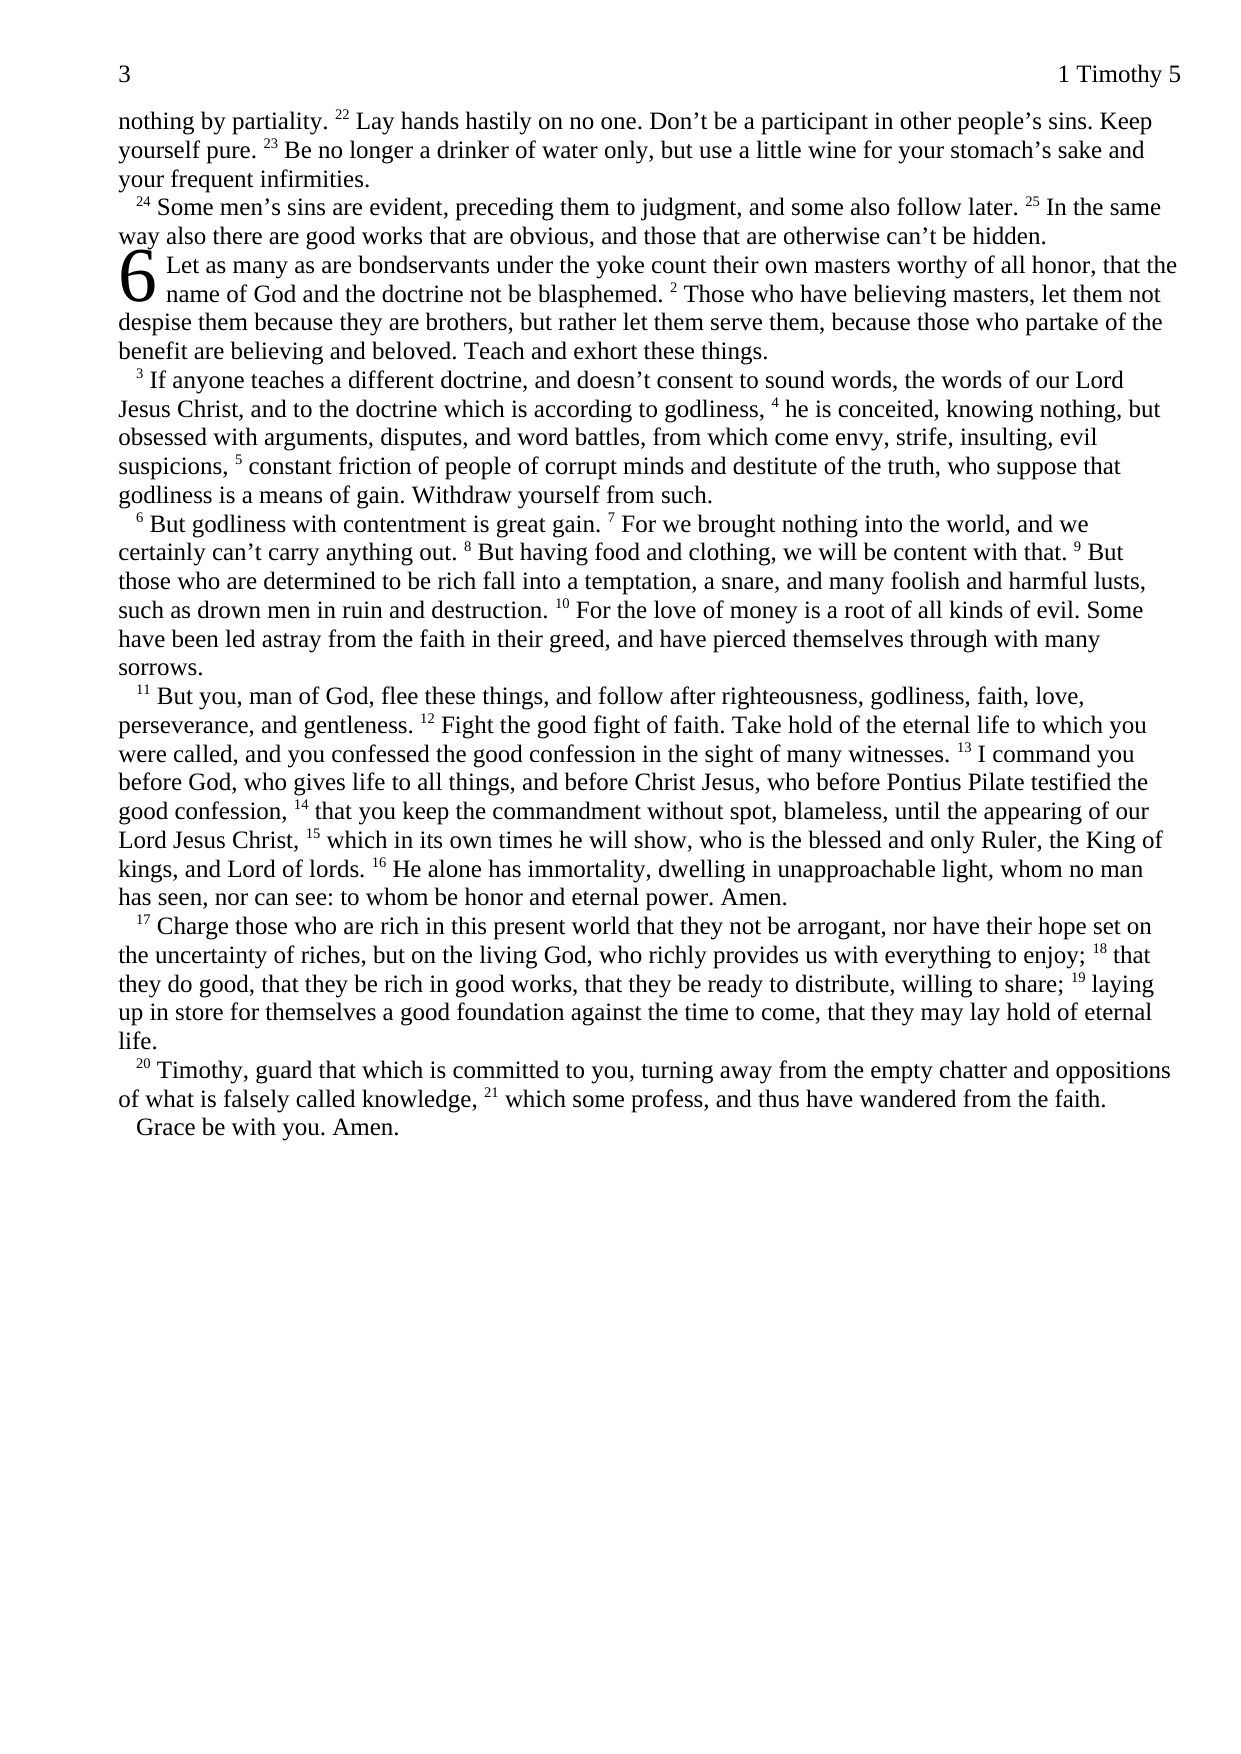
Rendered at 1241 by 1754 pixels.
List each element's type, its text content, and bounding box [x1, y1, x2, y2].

text nothing by partiality. 22 Lay hands hastily on no one. Don’t be a participant in other people’s sins. Keep yourself pure. 23 Be no longer a drinker of water only, but use a little wine for your stomach’s sake and your frequent infirmities. [118, 106, 1181, 192]
text 24 Some men’s sins are evident, preceding them to judgment, and some also follow later. 25 In the same way also there are good works that are obvious, and those that are otherwise can’t be hidden. [118, 192, 1181, 250]
text Grace be with you. Amen. [118, 1112, 1181, 1141]
text 20 Timothy, guard that which is committed to you, turning away from the empty chatter and oppositions of what is falsely called knowledge, 21 which some profess, and thus have wandered from the faith. [118, 1055, 1181, 1112]
text 6 But godliness with contentment is great gain. 7 For we brought nothing into the world, and we certainly can’t carry anything out. 8 But having food and clothing, we will be content with that. 9 But those who are determined to be rich fall into a temptation, a snare, and many foolish and harmful lusts, such as drown men in ruin and destruction. 10 For the love of money is a root of all kinds of evil. Some have been led astray from the faith in their greed, and have pierced themselves through with many sorrows. [118, 509, 1181, 681]
text 6Let as many as are bondservants under the yoke count their own masters worthy of all honor, that the name of God and the doctrine not be blasphemed. 2 Those who have believing masters, let them not despise them because they are brothers, but rather let them serve them, because those who partake of the benefit are believing and beloved. Teach and exhort these things. [118, 250, 1181, 365]
text 17 Charge those who are rich in this present world that they not be arrogant, nor have their hope set on the uncertainty of riches, but on the living God, who richly provides us with everything to enjoy; 18 that they do good, that they be rich in good works, that they be ready to distribute, willing to share; 19 laying up in store for themselves a good foundation against the time to come, that they may lay hold of eternal life. [118, 911, 1181, 1055]
text 3 If anyone teaches a different doctrine, and doesn’t consent to sound words, the words of our Lord Jesus Christ, and to the doctrine which is according to godliness, 4 he is conceited, knowing nothing, but obsessed with arguments, disputes, and word battles, from which come envy, strife, insulting, evil suspicions, 5 constant friction of people of corrupt minds and destitute of the truth, who suppose that godliness is a means of gain. Withdraw yourself from such. [118, 365, 1181, 509]
text 11 But you, man of God, flee these things, and follow after righteousness, godliness, faith, love, perseverance, and gentleness. 12 Fight the good fight of faith. Take hold of the eternal life to which you were called, and you confessed the good confession in the sight of many witnesses. 13 I command you before God, who gives life to all things, and before Christ Jesus, who before Pontius Pilate testified the good confession, 14 that you keep the commandment without spot, blameless, until the appearing of our Lord Jesus Christ, 15 which in its own times he will show, who is the blessed and only Ruler, the King of kings, and Lord of lords. 16 He alone has immortality, dwelling in unapproachable light, whom no man has seen, nor can see: to whom be honor and eternal power. Amen. [118, 681, 1181, 911]
